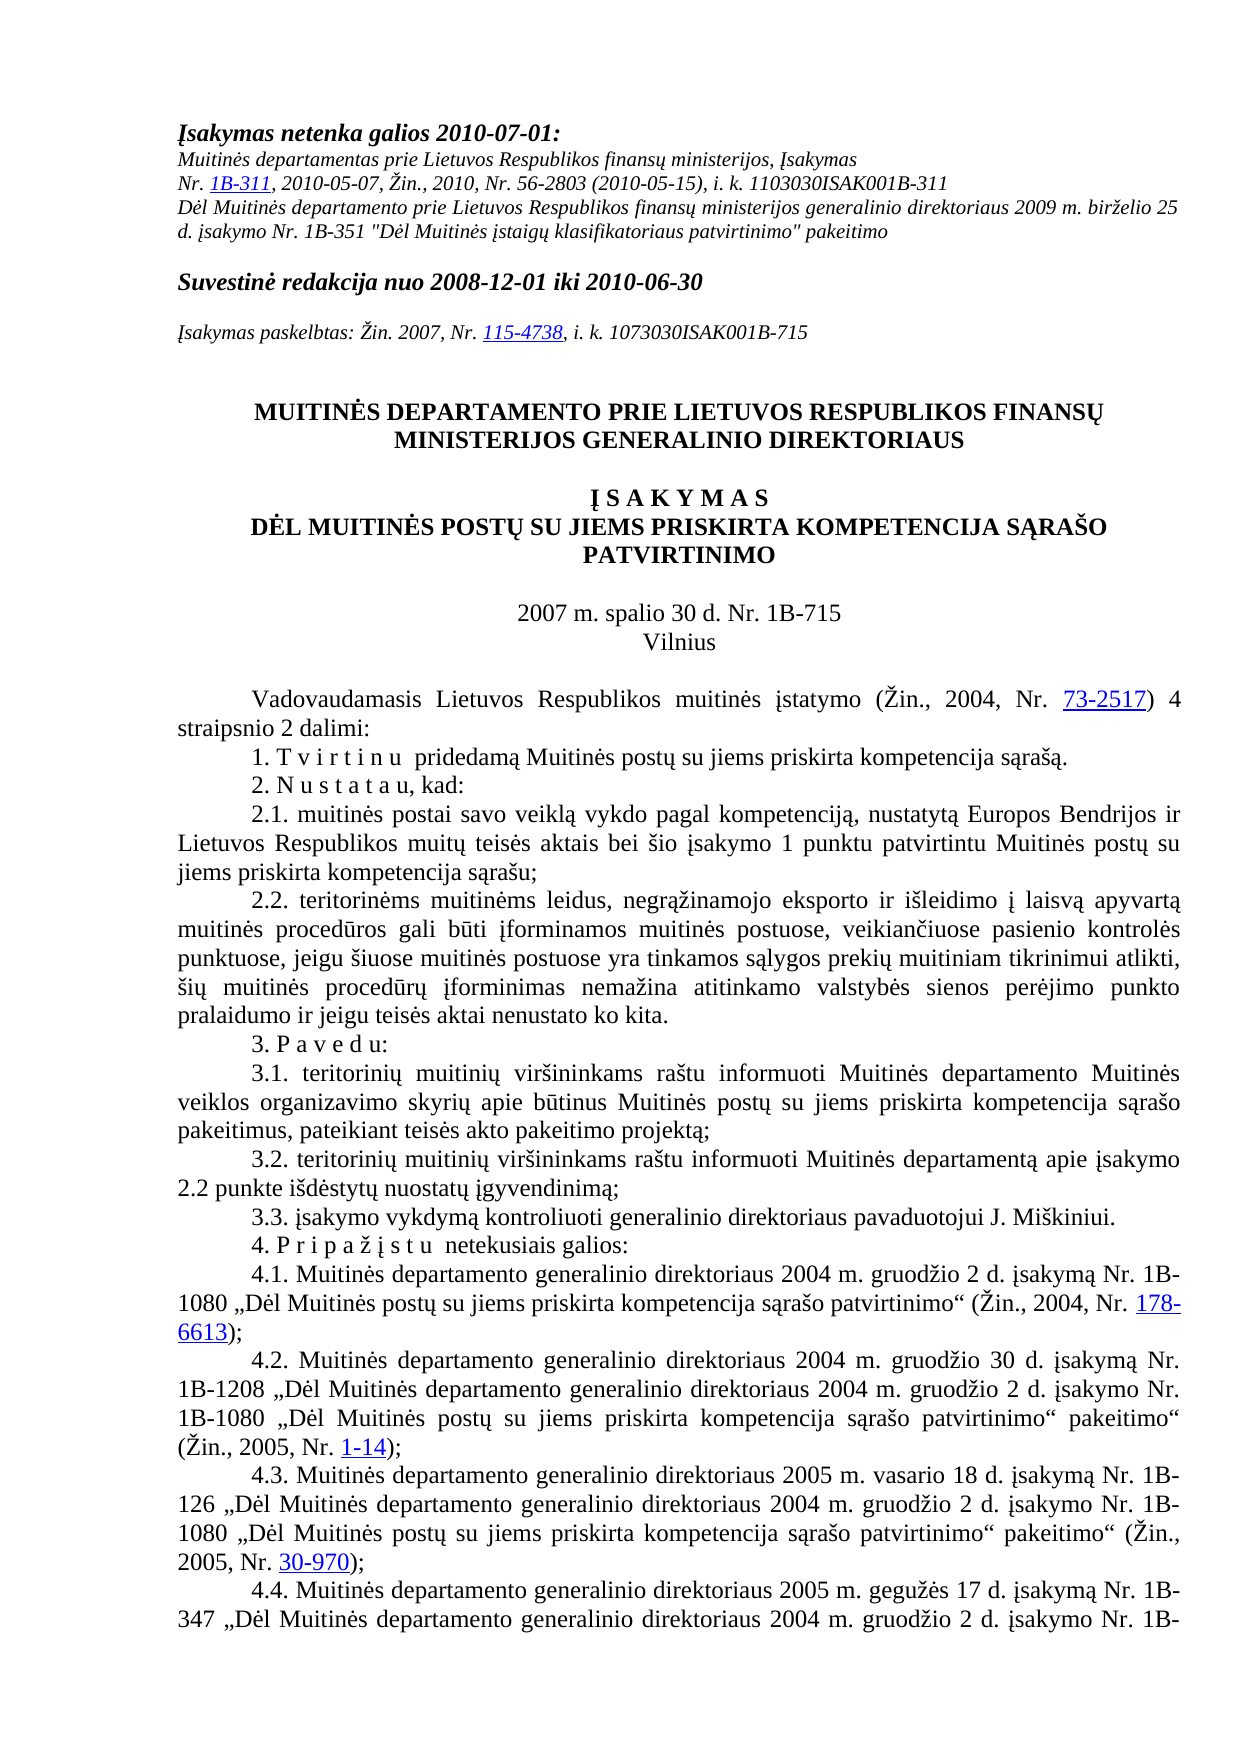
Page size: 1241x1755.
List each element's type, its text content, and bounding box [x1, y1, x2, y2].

text 2. Nustatau, kad: [177, 771, 1181, 799]
text 1. Tvirtinu pridedamą Muitinės postų su jiems priskirta kompetencija sąrašą. [177, 742, 1181, 771]
text 2.1. muitinės postai savo veiklą vykdo pagal kompetenciją, nustatytą Europos Bendrijos ir Lietuvos Respublikos muitų teisės aktais bei šio įsakymo 1 punktu patvirtintu Muitinės postų su jiems priskirta kompetencija sąrašu; [177, 799, 1181, 886]
text 4.2. Muitinės departamento generalinio direktoriaus 2004 m. gruodžio 30 d. įsakymą Nr. 1B-1208 „Dėl Muitinės departamento generalinio direktoriaus 2004 m. gruodžio 2 d. įsakymo Nr. 1B-1080 „Dėl Muitinės postų su jiems priskirta kompetencija sąrašo patvirtinimo“ pakeitimo“ (Žin., 2005, Nr. 1-14); [177, 1346, 1181, 1461]
text Į S A K Y M A S [177, 483, 1181, 512]
text 3.3. įsakymo vykdymą kontroliuoti generalinio direktoriaus pavaduotojui J. Miškiniui. [177, 1202, 1181, 1231]
text Įsakymas netenka galios 2010-07-01: [177, 118, 1181, 147]
text Vadovaudamasis Lietuvos Respublikos muitinės įstatymo (Žin., 2004, Nr. 73-2517) 4 straipsnio 2 dalimi: [177, 684, 1181, 742]
text 2007 m. spalio 30 d. Nr. 1B-715 [177, 598, 1181, 627]
text 4.4. Muitinės departamento generalinio direktoriaus 2005 m. gegužės 17 d. įsakymą Nr. 1B-347 „Dėl Muitinės departamento generalinio direktoriaus 2004 m. gruodžio 2 d. įsakymo Nr. 1B- [177, 1576, 1181, 1633]
text 4.1. Muitinės departamento generalinio direktoriaus 2004 m. gruodžio 2 d. įsakymą Nr. 1B-1080 „Dėl Muitinės postų su jiems priskirta kompetencija sąrašo patvirtinimo“ (Žin., 2004, Nr. 178-6613); [177, 1259, 1181, 1346]
text Įsakymas paskelbtas: Žin. 2007, Nr. 115-4738, i. k. 1073030ISAK001B-715 [177, 320, 1181, 344]
text 2.2. teritorinėms muitinėms leidus, negrąžinamojo eksporto ir išleidimo į laisvą apyvartą muitinės procedūros gali būti įforminamos muitinės postuose, veikiančiuose pasienio kontrolės punktuose, jeigu šiuose muitinės postuose yra tinkamos sąlygos prekių muitiniam tikrinimui atlikti, šių muitinės procedūrų įforminimas nemažina atitinkamo valstybės sienos perėjimo punkto pralaidumo ir jeigu teisės aktai nenustato ko kita. [177, 886, 1181, 1029]
text 4. Pripažįstu netekusiais galios: [177, 1231, 1181, 1259]
text Dėl Muitinės departamento prie Lietuvos Respublikos finansų ministerijos generalinio direktoriaus 2009 m. birželio 25 d. įsakymo Nr. 1B-351 "Dėl Muitinės įstaigų klasifikatoriaus patvirtinimo" pakeitimo [177, 195, 1181, 243]
text DĖL MUITINĖS POSTŲ SU JIEMS PRISKIRTA KOMPETENCIJA SĄRAŠO PATVIRTINIMO [177, 512, 1181, 569]
text 4.3. Muitinės departamento generalinio direktoriaus 2005 m. vasario 18 d. įsakymą Nr. 1B-126 „Dėl Muitinės departamento generalinio direktoriaus 2004 m. gruodžio 2 d. įsakymo Nr. 1B-1080 „Dėl Muitinės postų su jiems priskirta kompetencija sąrašo patvirtinimo“ pakeitimo“ (Žin., 2005, Nr. 30-970); [177, 1461, 1181, 1576]
text Suvestinė redakcija nuo 2008-12-01 iki 2010-06-30 [177, 267, 1181, 296]
text 3.2. teritorinių muitinių viršininkams raštu informuoti Muitinės departamentą apie įsakymo 2.2 punkte išdėstytų nuostatų įgyvendinimą; [177, 1144, 1181, 1202]
text 3.1. teritorinių muitinių viršininkams raštu informuoti Muitinės departamento Muitinės veiklos organizavimo skyrių apie būtinus Muitinės postų su jiems priskirta kompetencija sąrašo pakeitimus, pateikiant teisės akto pakeitimo projektą; [177, 1058, 1181, 1144]
text 3. Pavedu: [177, 1029, 1181, 1058]
text Nr. 1B-311, 2010-05-07, Žin., 2010, Nr. 56-2803 (2010-05-15), i. k. 1103030ISAK001B-311 [177, 171, 1181, 195]
text Muitinės departamentas prie Lietuvos Respublikos finansų ministerijos, Įsakymas [177, 147, 1181, 171]
text MUITINĖS DEPARTAMENTO PRIE LIETUVOS RESPUBLIKOS FINANSŲ MINISTERIJOS GENERALINIO DIREKTORIAUS [177, 397, 1181, 454]
text Vilnius [177, 627, 1181, 656]
